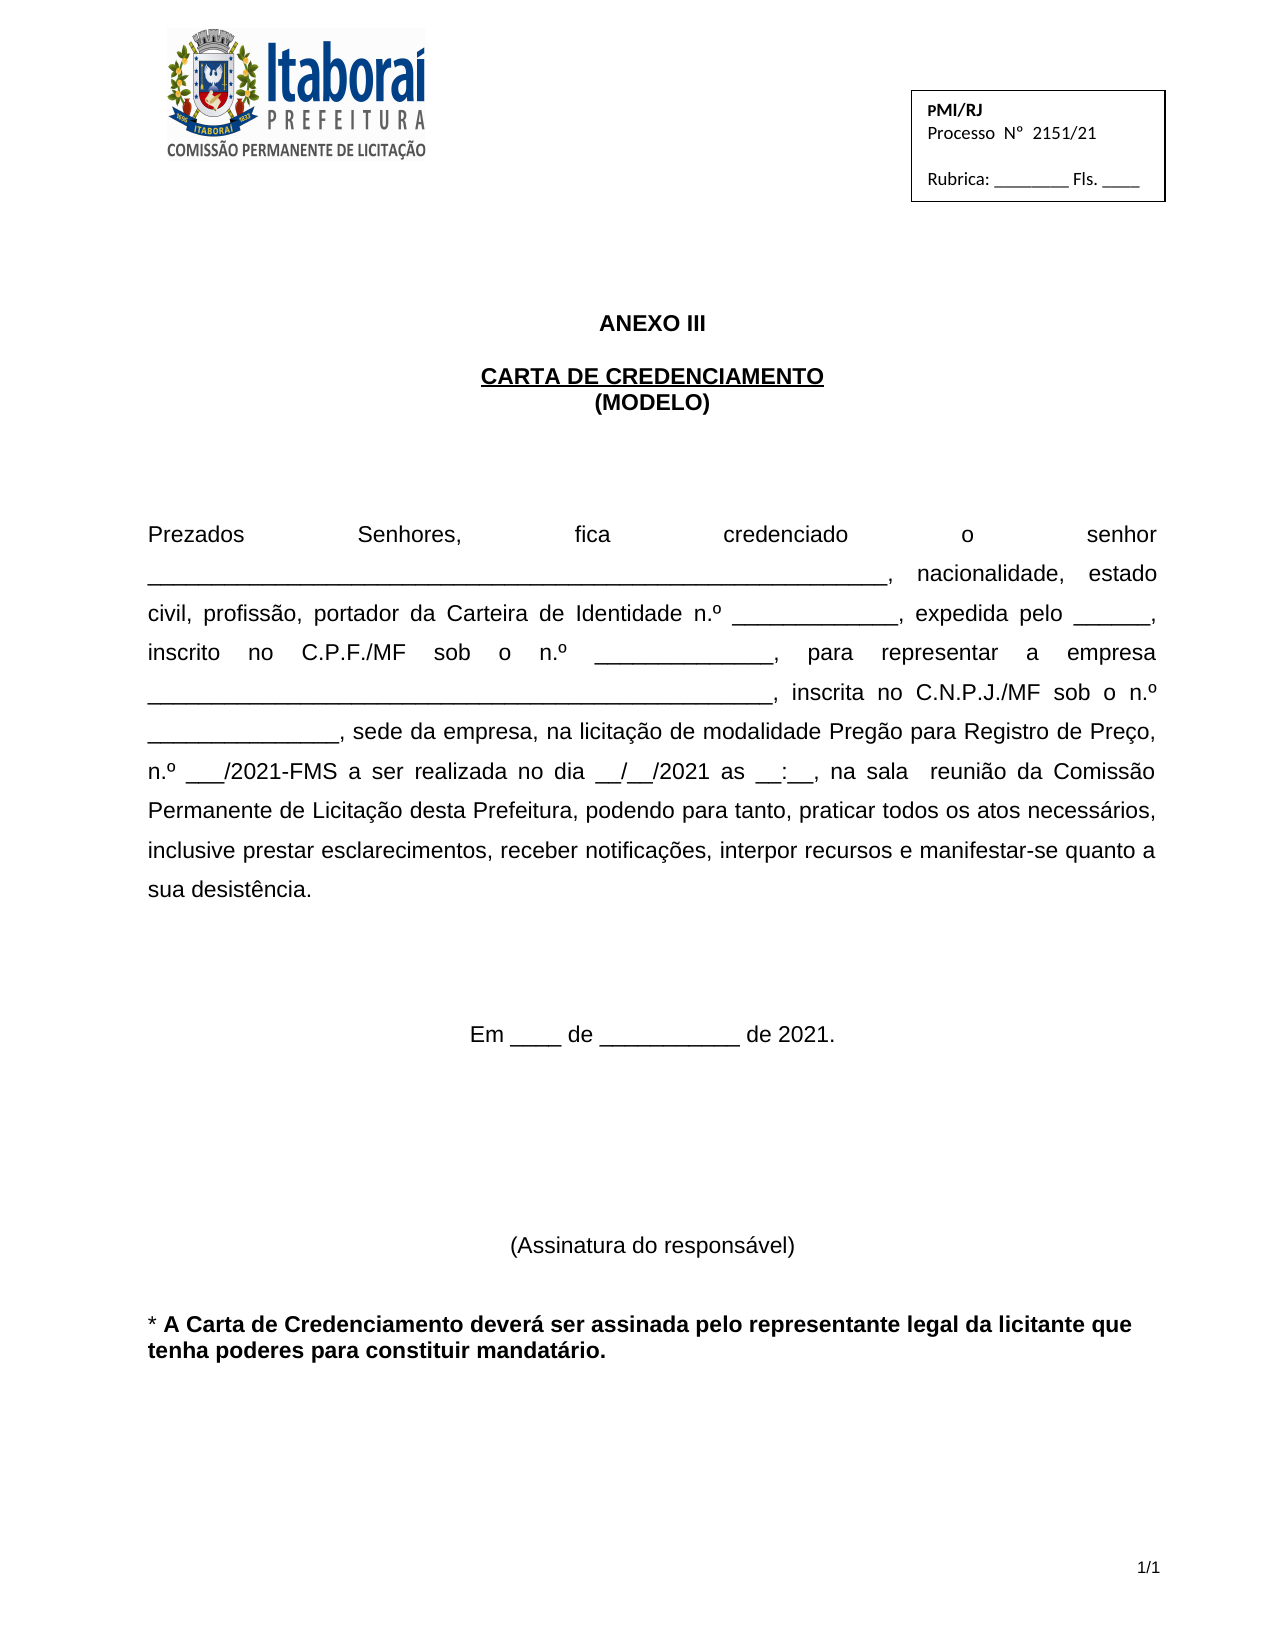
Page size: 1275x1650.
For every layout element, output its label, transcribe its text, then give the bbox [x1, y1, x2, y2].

text Em ____ de ___________ de 2021. [148, 1021, 1157, 1047]
text CARTA DE CREDENCIAMENTO [148, 363, 1157, 389]
text * A Carta de Credenciamento deverá ser assinada pelo representante legal da licitante que tenha poderes para constituir mandatário. [148, 1311, 1157, 1363]
text ANEXO III [148, 310, 1157, 336]
text Prezados Senhores, fica credenciado o senhor __________________________________________________________, nacionalidade, estado civil, profissão, portador da Carteira de Identidade n.º _____________, expedida pelo ______, inscrito no C.P.F./MF sob o n.º ______________, para representar a empresa _________________________________________________, inscrita no C.N.P.J./MF sob o n.º _______________, sede da empresa, na licitação de modalidade Pregão para Registro de Preço, n.º ___/2021-FMS a ser realizada no dia __/__/2021 as __:__, na sala reunião da Comissão Permanente de Licitação desta Prefeitura, podendo para tanto, praticar todos os atos necessários, inclusive prestar esclarecimentos, receber notificações, interpor recursos e manifestar-se quanto a sua desistência. [148, 521, 1157, 902]
text (Assinatura do responsável) [148, 1232, 1157, 1258]
text (MODELO) [148, 389, 1157, 415]
